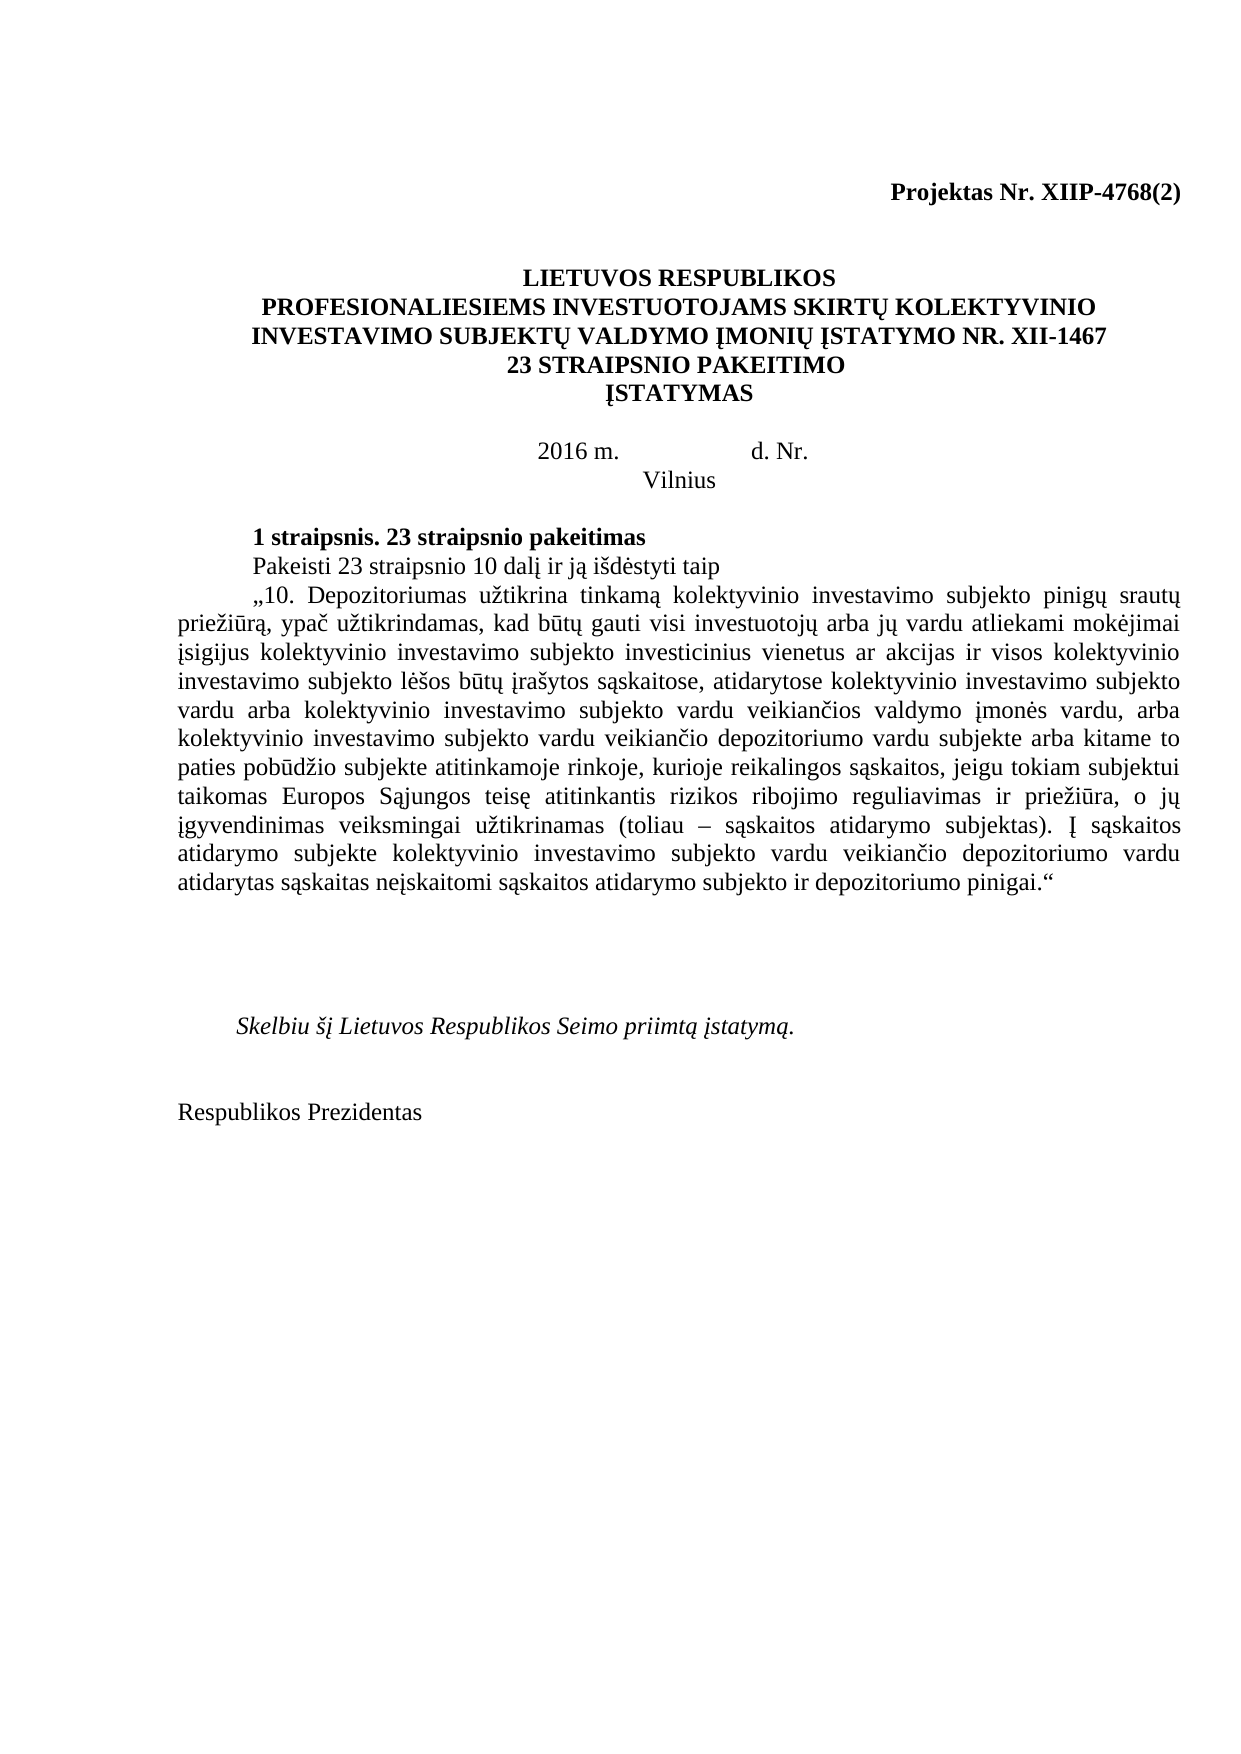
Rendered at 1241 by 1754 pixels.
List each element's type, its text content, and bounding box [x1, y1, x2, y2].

text ĮSTATYMAS [177, 378, 1181, 407]
text 2016 m. d. Nr. [177, 436, 1181, 465]
text Pakeisti 23 straipsnio 10 dalį ir ją išdėstyti taip [177, 551, 1181, 580]
text Projektas Nr. XIIP-4768(2) [717, 177, 1181, 206]
text Respublikos Prezidentas [177, 1097, 1181, 1126]
text Vilnius [177, 465, 1181, 493]
text LIETUVOS RESPUBLIKOS [177, 263, 1181, 292]
text 1 straipsnis. 23 straipsnio pakeitimas [177, 522, 1181, 551]
text profesionaliesiems investuotojams skirtų kolektyvinio investavimo subjektų valdymo įmonių įstatymo NR. XII-1467 23 straipsnio PAKEITIMO [177, 292, 1181, 378]
text „10. Depozitoriumas užtikrina tinkamą kolektyvinio investavimo subjekto pinigų srautų priežiūrą, ypač užtikrindamas, kad būtų gauti visi investuotojų arba jų vardu atliekami mokėjimai įsigijus kolektyvinio investavimo subjekto investicinius vienetus ar akcijas ir visos kolektyvinio investavimo subjekto lėšos būtų įrašytos sąskaitose, atidarytose kolektyvinio investavimo subjekto vardu arba kolektyvinio investavimo subjekto vardu veikiančios valdymo įmonės vardu, arba kolektyvinio investavimo subjekto vardu veikiančio depozitoriumo vardu subjekte arba kitame to paties pobūdžio subjekte atitinkamoje rinkoje, kurioje reikalingos sąskaitos, jeigu tokiam subjektui taikomas Europos Sąjungos teisę atitinkantis rizikos ribojimo reguliavimas ir priežiūra, o jų įgyvendinimas veiksmingai užtikrinamas (toliau – sąskaitos atidarymo subjektas). Į sąskaitos atidarymo subjekte kolektyvinio investavimo subjekto vardu veikiančio depozitoriumo vardu atidarytas sąskaitas neįskaitomi sąskaitos atidarymo subjekto ir depozitoriumo pinigai.“ [177, 580, 1181, 896]
text Skelbiu šį Lietuvos Respublikos Seimo priimtą įstatymą. [177, 1011, 1181, 1040]
